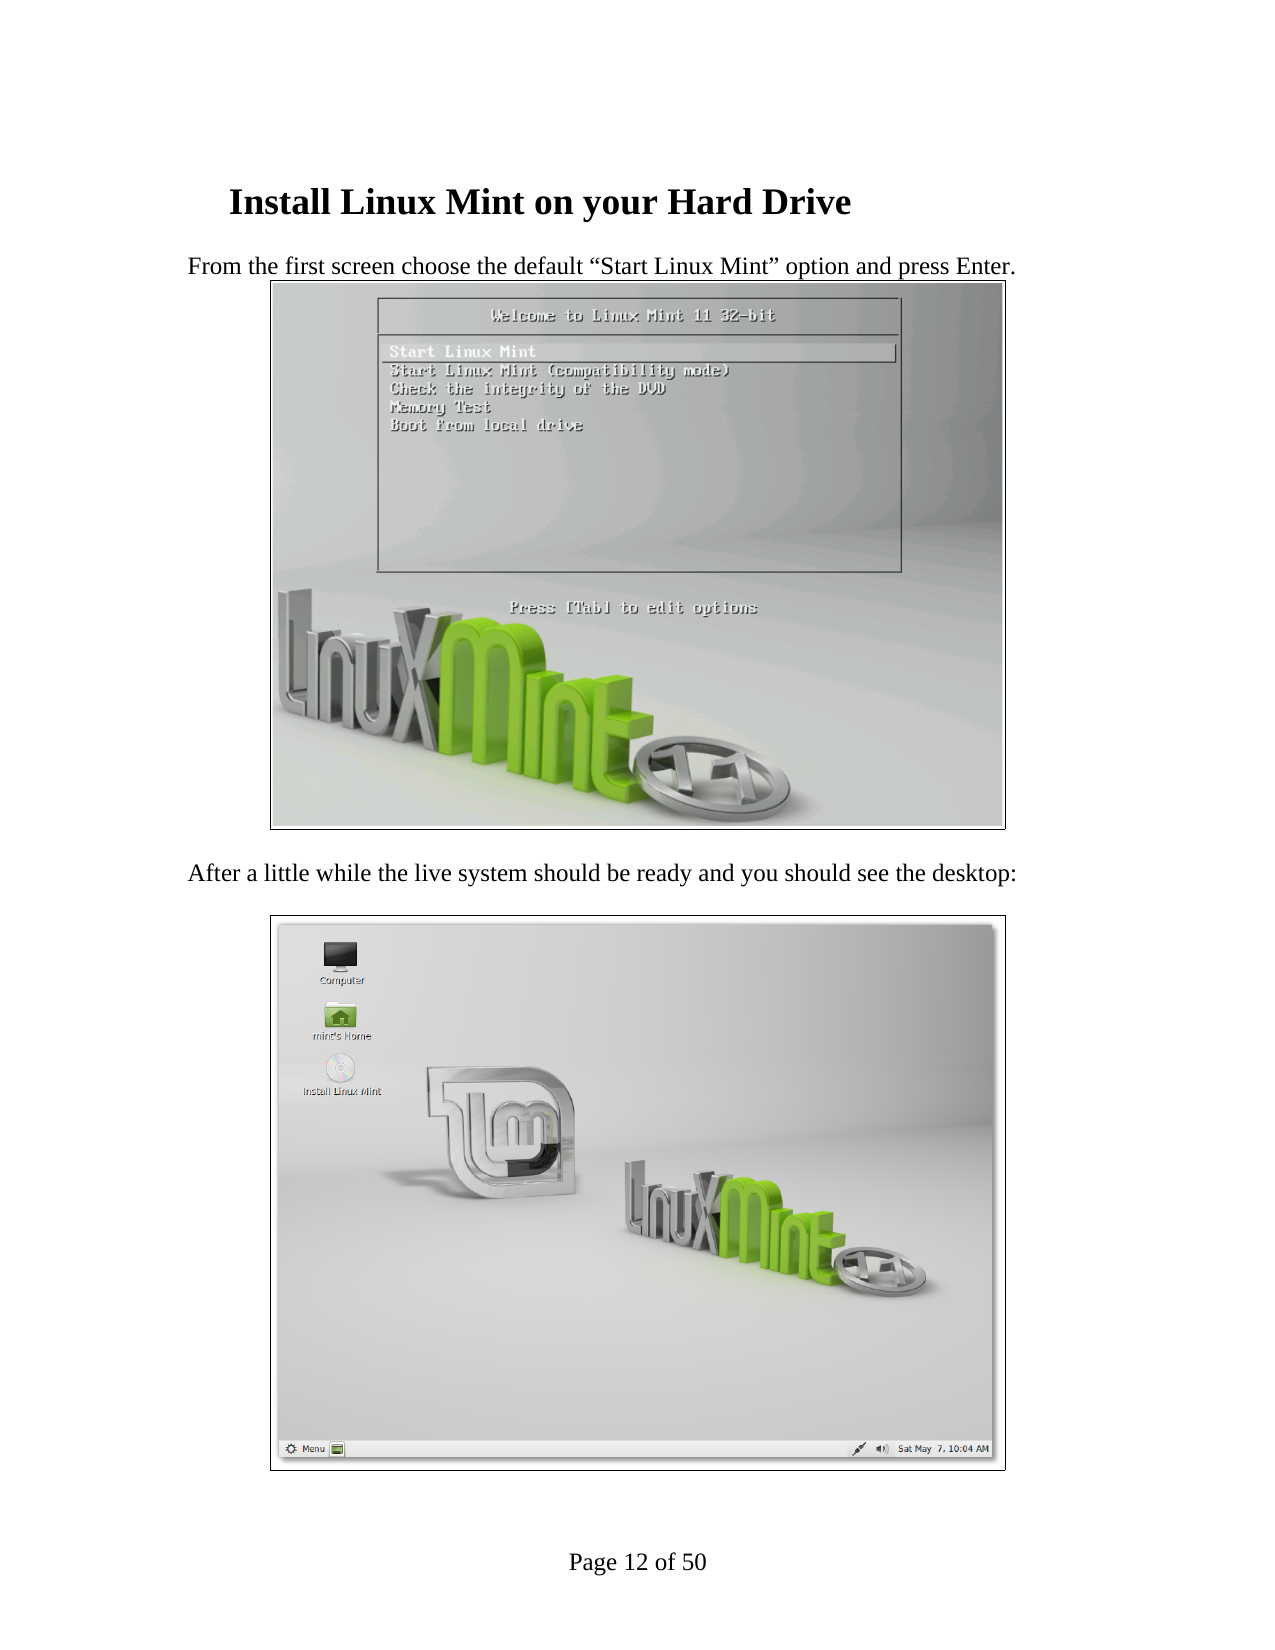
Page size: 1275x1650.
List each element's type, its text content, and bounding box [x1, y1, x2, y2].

text From the first screen choose the default “Start Linux Mint” option and press Enter. [187, 251, 1087, 280]
text After a little while the live system should be ready and you should see the desktop: [187, 858, 1087, 886]
subtitle Install Linux Mint on your Hard Drive [187, 179, 1087, 222]
picture [272, 918, 1003, 1468]
picture [272, 283, 1003, 826]
